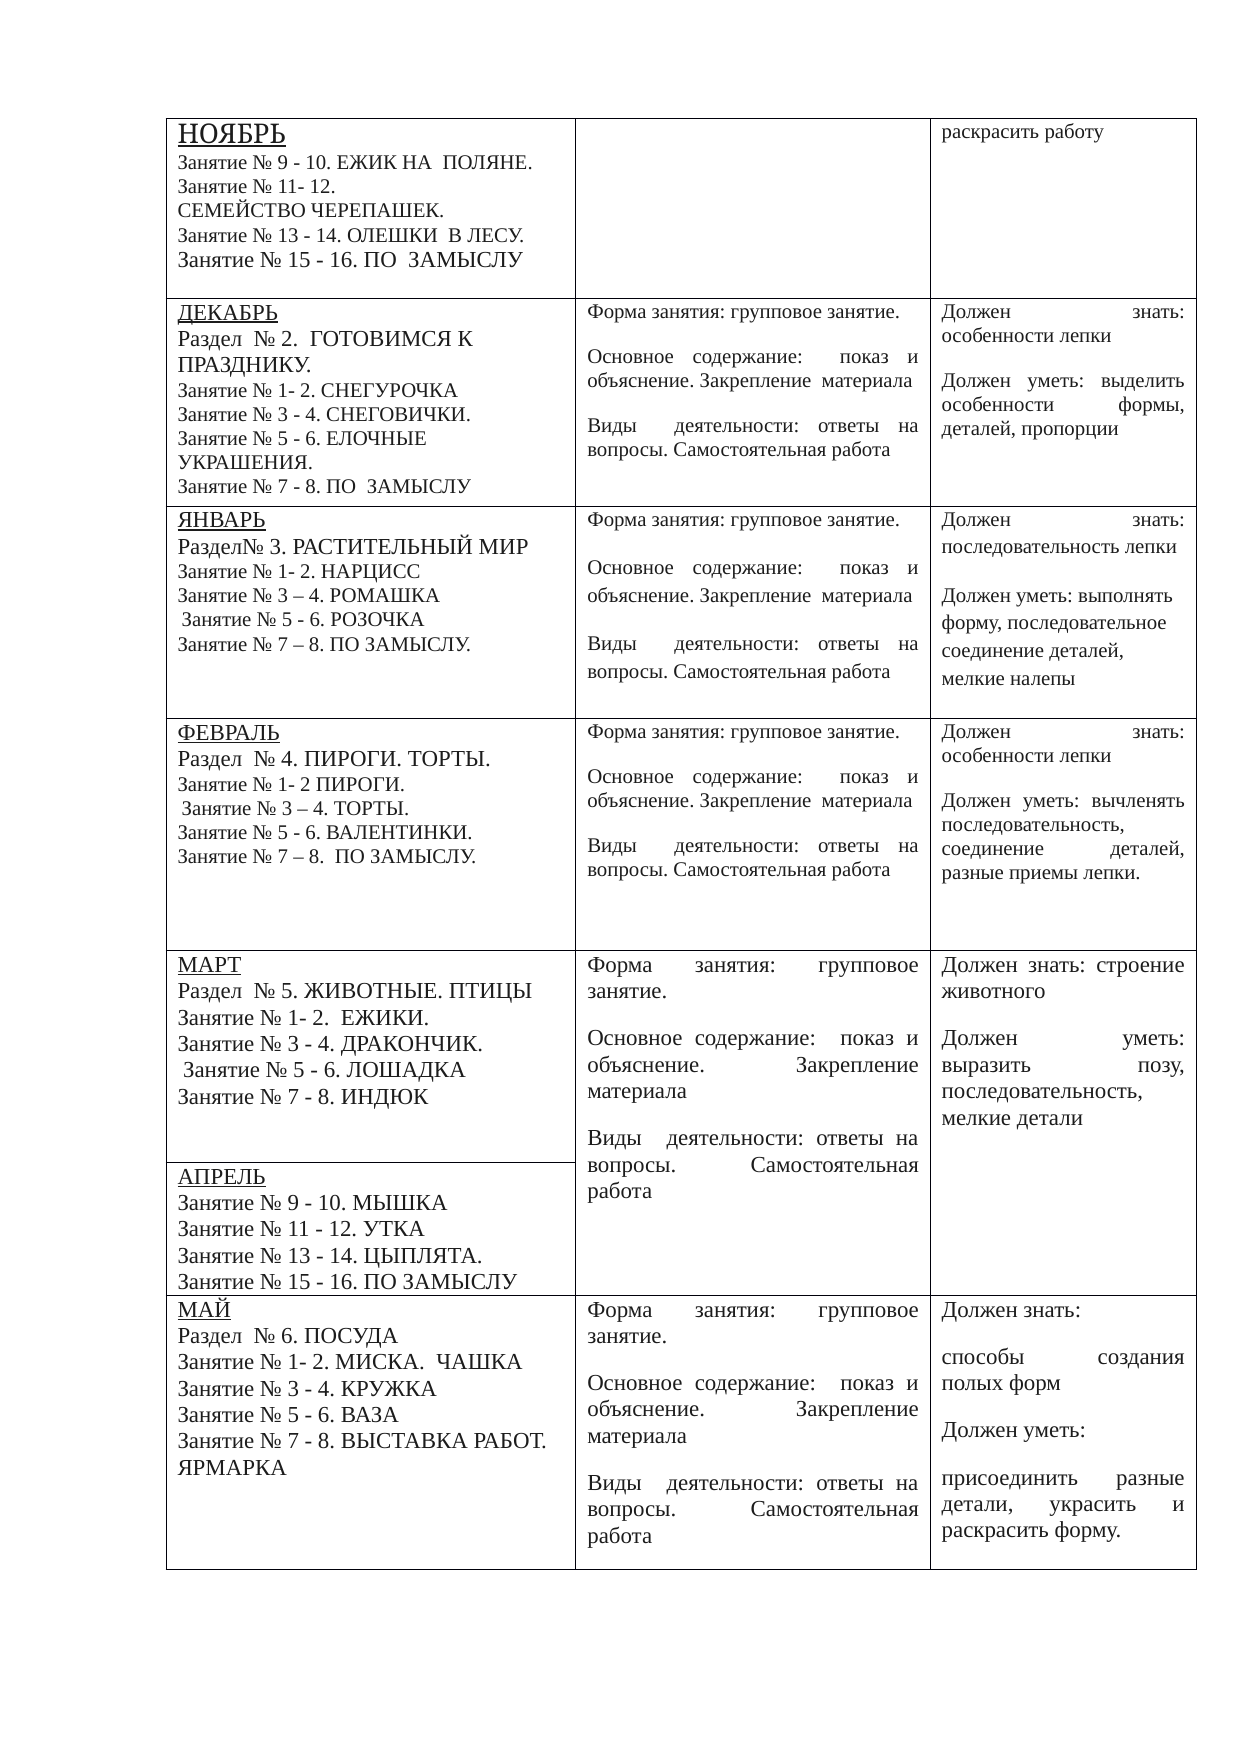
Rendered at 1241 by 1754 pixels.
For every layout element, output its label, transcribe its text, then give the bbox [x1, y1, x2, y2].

table_cell НОЯБРЬ Занятие № 9 - 10. ЕЖИК НА ПОЛЯНЕ. Занятие № 11- 12. СЕМЕЙСТВО ЧЕРЕПАШЕК. Занятие № 13 - 14. ОЛЕШКИ В ЛЕСУ. Занятие № 15 - 16. ПО ЗАМЫСЛУ [167, 119, 575, 298]
table_cell Форма занятия: групповое занятие. Основное содержание: показ и объяснение. Закрепление материала Виды деятельности: ответы на вопросы. Самостоятельная работа [576, 1296, 930, 1569]
table_cell Должен знать: способы создания полых форм Должен уметь: присоединить разные детали, украсить и раскрасить форму. [931, 1296, 1196, 1569]
table_cell раскрасить работу [931, 119, 1196, 298]
table_cell МАЙ Раздел № 6. ПОСУДА Занятие № 1- 2. МИСКА. ЧАШКА Занятие № 3 - 4. КРУЖКА Занятие № 5 - 6. ВАЗА Занятие № 7 - 8. ВЫСТАВКА РАБОТ. ЯРМАРКА [167, 1296, 575, 1569]
table_cell ЯНВАРЬ Раздел№ 3. РАСТИТЕЛЬНЫЙ МИР Занятие № 1- 2. НАРЦИСС Занятие № 3 – 4. РОМАШКА Занятие № 5 - 6. РОЗОЧКА Занятие № 7 – 8. ПО ЗАМЫСЛУ. [167, 507, 575, 718]
table_cell Должен знать: особенности лепки Должен уметь: выделить особенности формы, деталей, пропорции [931, 299, 1196, 506]
table_cell АПРЕЛЬ Занятие № 9 - 10. МЫШКА Занятие № 11 - 12. УТКА Занятие № 13 - 14. ЦЫПЛЯТА. Занятие № 15 - 16. ПО ЗАМЫСЛУ [167, 1163, 575, 1294]
table_cell Форма занятия: групповое занятие. Основное содержание: показ и объяснение. Закрепление материала Виды деятельности: ответы на вопросы. Самостоятельная работа [576, 951, 930, 1294]
table_cell Должен знать: строение животного Должен уметь: выразить позу, последовательность, мелкие детали [931, 951, 1196, 1294]
table_cell Должен знать: последовательность лепки Должен уметь: выполнять форму, последовательное соединение деталей, мелкие налепы [931, 507, 1196, 718]
table_cell Форма занятия: групповое занятие. Основное содержание: показ и объяснение. Закрепление материала Виды деятельности: ответы на вопросы. Самостоятельная работа [576, 507, 930, 718]
table_cell Форма занятия: групповое занятие. Основное содержание: показ и объяснение. Закрепление материала Виды деятельности: ответы на вопросы. Самостоятельная работа [576, 719, 930, 950]
table_cell ДЕКАБРЬ Раздел № 2. ГОТОВИМСЯ К ПРАЗДНИКУ. Занятие № 1- 2. СНЕГУРОЧКА Занятие № 3 - 4. СНЕГОВИЧКИ. Занятие № 5 - 6. ЕЛОЧНЫЕ УКРАШЕНИЯ. Занятие № 7 - 8. ПО ЗАМЫСЛУ [167, 299, 575, 506]
table_cell [576, 119, 930, 298]
table_cell ФЕВРАЛЬ Раздел № 4. ПИРОГИ. ТОРТЫ. Занятие № 1- 2 ПИРОГИ. Занятие № 3 – 4. ТОРТЫ. Занятие № 5 - 6. ВАЛЕНТИНКИ. Занятие № 7 – 8. ПО ЗАМЫСЛУ. [167, 719, 575, 950]
table_cell МАРТ Раздел № 5. ЖИВОТНЫЕ. ПТИЦЫ Занятие № 1- 2. ЕЖИКИ. Занятие № 3 - 4. ДРАКОНЧИК. Занятие № 5 - 6. ЛОШАДКА Занятие № 7 - 8. ИНДЮК [167, 951, 575, 1162]
table_cell Должен знать: особенности лепки Должен уметь: вычленять последовательность, соединение деталей, разные приемы лепки. [931, 719, 1196, 950]
table_cell Форма занятия: групповое занятие. Основное содержание: показ и объяснение. Закрепление материала Виды деятельности: ответы на вопросы. Самостоятельная работа [576, 299, 930, 506]
